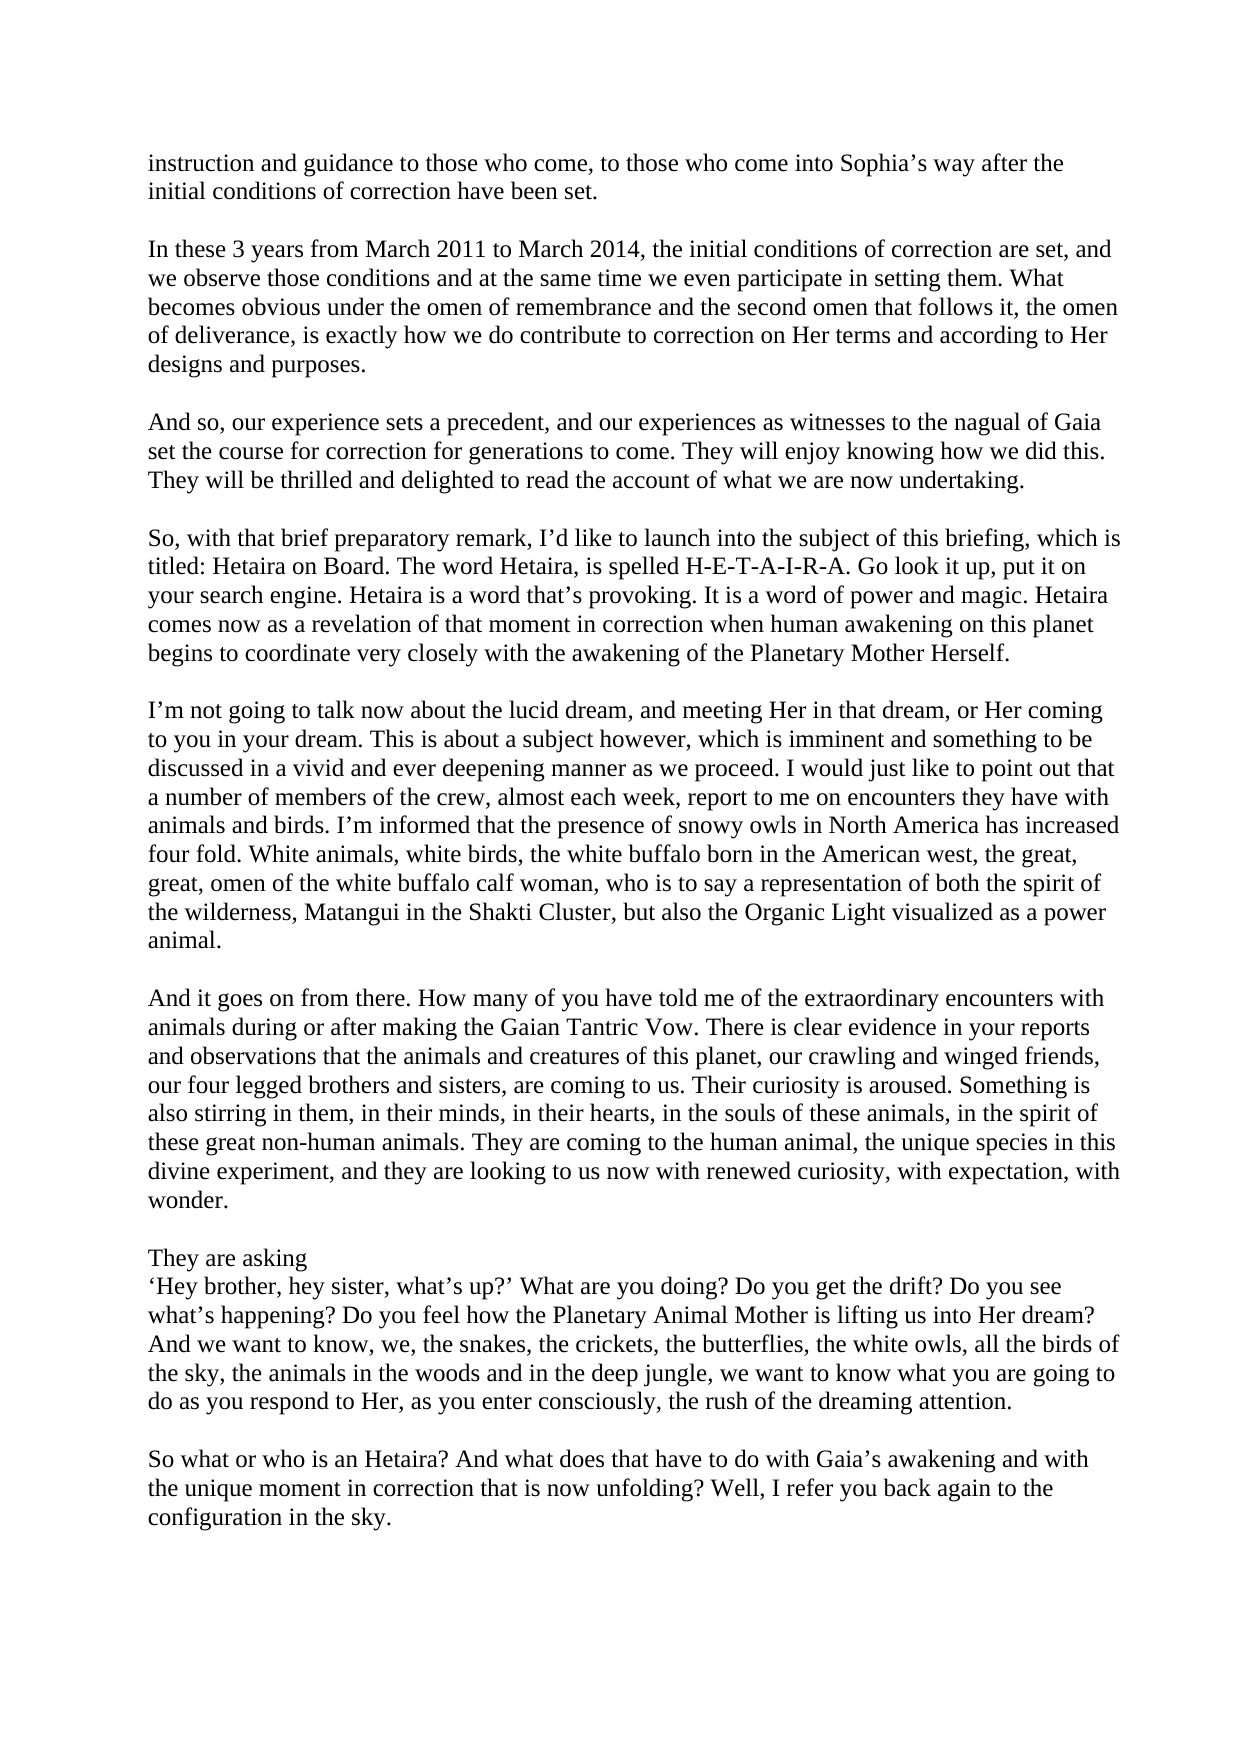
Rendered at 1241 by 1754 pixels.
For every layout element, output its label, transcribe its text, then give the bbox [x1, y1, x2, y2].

text And it goes on from there. How many of you have told me of the extraordinary encounters with animals during or after making the Gaian Tantric Vow. There is clear evidence in your reports and observations that the animals and creatures of this planet, our crawling and winged friends, our four legged brothers and sisters, are coming to us. Their curiosity is aroused. Something is also stirring in them, in their minds, in their hearts, in the souls of these animals, in the spirit of these great non-human animals. They are coming to the human animal, the unique species in this divine experiment, and they are looking to us now with renewed curiosity, with expectation, with wonder. [148, 983, 1122, 1213]
text In these 3 years from March 2011 to March 2014, the initial conditions of correction are set, and we observe those conditions and at the same time we even participate in setting them. What becomes obvious under the omen of remembrance and the second omen that follows it, the omen of deliverance, is exactly how we do contribute to correction on Her terms and according to Her designs and purposes. [148, 234, 1122, 378]
text And so, our experience sets a precedent, and our experiences as witnesses to the nagual of Gaia set the course for correction for generations to come. They will enjoy knowing how we did this. They will be thrilled and delighted to read the account of what we are now undertaking. [148, 407, 1122, 493]
text They are asking ‘Hey brother, hey sister, what’s up?’ What are you doing? Do you get the drift? Do you see what’s happening? Do you feel how the Planetary Animal Mother is lifting us into Her dream? And we want to know, we, the snakes, the crickets, the butterflies, the white owls, all the birds of the sky, the animals in the woods and in the deep jungle, we want to know what you are going to do as you respond to Her, as you enter consciously, the rush of the dreaming attention. [148, 1243, 1122, 1415]
text So, with that brief preparatory remark, I’d like to launch into the subject of this briefing, which is titled: Hetaira on Board. The word Hetaira, is spelled H-E-T-A-I-R-A. Go look it up, put it on your search engine. Hetaira is a word that’s provoking. It is a word of power and magic. Hetaira comes now as a revelation of that moment in correction when human awakening on this planet begins to coordinate very closely with the awakening of the Planetary Mother Herself. [148, 523, 1122, 666]
text So what or who is an Hetaira? And what does that have to do with Gaia’s awakening and with the unique moment in correction that is now unfolding? Well, I refer you back again to the configuration in the sky. [148, 1444, 1122, 1531]
text instruction and guidance to those who come, to those who come into Sophia’s way after the initial conditions of correction have been set. [148, 148, 1122, 205]
text I’m not going to talk now about the lucid dream, and meeting Her in that dream, or Her coming to you in your dream. This is about a subject however, which is imminent and something to be discussed in a vivid and ever deepening manner as we proceed. I would just like to point out that a number of members of the crew, almost each week, report to me on encounters they have with animals and birds. I’m informed that the presence of snowy owls in North America has increased four fold. White animals, white birds, the white buffalo born in the American west, the great, great, omen of the white buffalo calf woman, who is to say a representation of both the spirit of the wilderness, Matangui in the Shakti Cluster, but also the Organic Light visualized as a power animal. [148, 696, 1122, 954]
